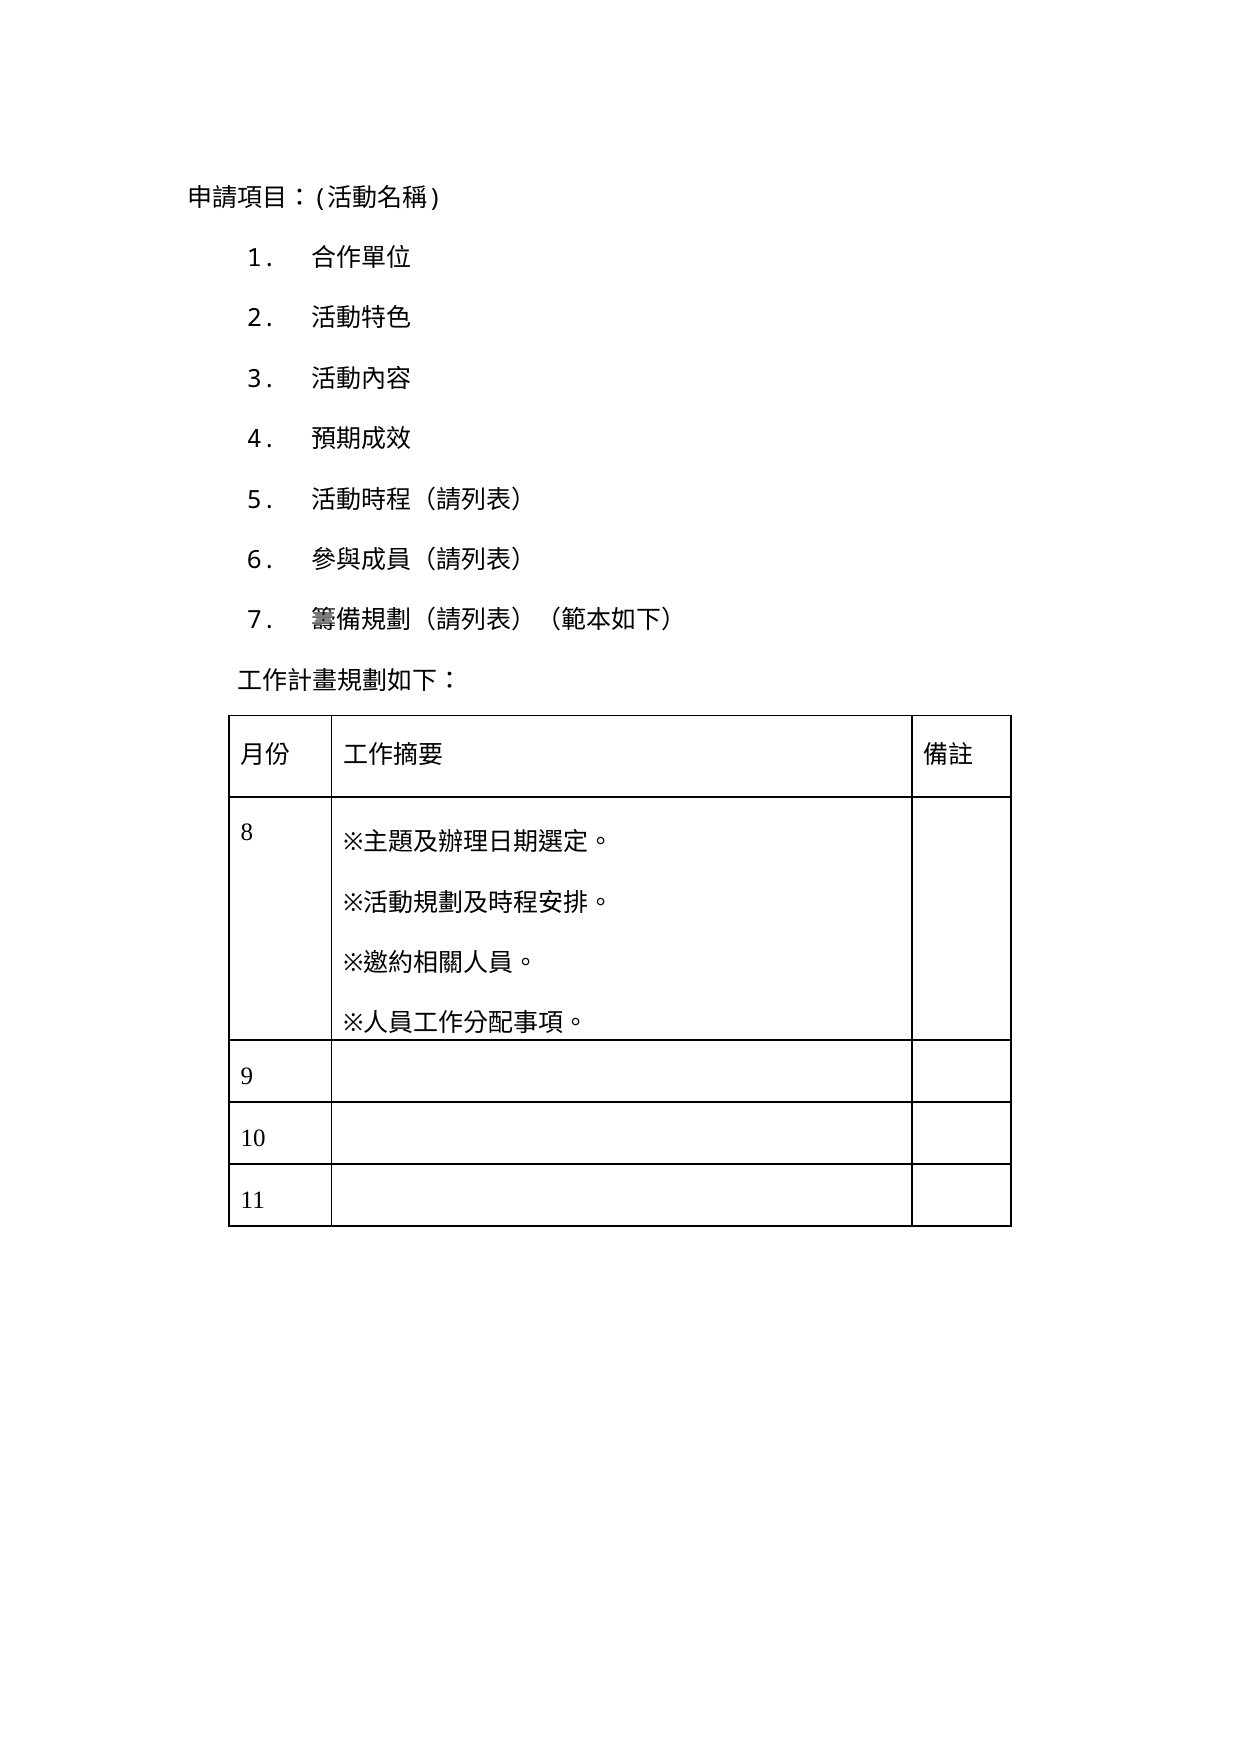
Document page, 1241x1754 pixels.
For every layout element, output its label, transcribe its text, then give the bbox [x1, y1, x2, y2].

list 活動特色 [247, 298, 1053, 334]
table_header 備註 [913, 716, 1010, 796]
table_cell [913, 979, 1010, 1039]
table_cell [913, 1165, 1010, 1225]
table_header 工作摘要 [332, 716, 911, 796]
table_cell ※活動規劃及時程安排。 [332, 858, 911, 918]
table_cell 10 [230, 1103, 331, 1163]
list 活動時程（請列表） [247, 479, 1053, 515]
table_cell [332, 1103, 911, 1163]
table_cell [913, 798, 1010, 858]
table_cell [913, 1041, 1010, 1101]
table_cell [230, 918, 331, 979]
table_cell [913, 858, 1010, 918]
list 參與成員（請列表） [247, 539, 1053, 576]
table_cell 9 [230, 1041, 331, 1101]
list 合作單位 [247, 237, 1053, 274]
table_cell [230, 979, 331, 1039]
table_cell [332, 1165, 911, 1225]
table_cell ※邀約相關人員。 [332, 918, 911, 979]
table_cell [913, 918, 1010, 979]
table_header 月份 [230, 716, 331, 796]
list 活動內容 [247, 358, 1053, 394]
table_cell 11 [230, 1165, 331, 1225]
table_cell [913, 1103, 1010, 1163]
table_cell [230, 858, 331, 918]
list 籌備規劃（請列表）（範本如下） [247, 600, 1053, 636]
table_cell ※主題及辦理日期選定。 [332, 798, 911, 858]
list 預期成效 [247, 419, 1053, 455]
text 工作計畫規劃如下： [187, 660, 1053, 697]
table_cell [332, 1041, 911, 1101]
text 申請項目：(活動名稱) [187, 177, 1053, 213]
table_cell ※人員工作分配事項。 [332, 979, 911, 1039]
table_cell 8 [230, 798, 331, 858]
